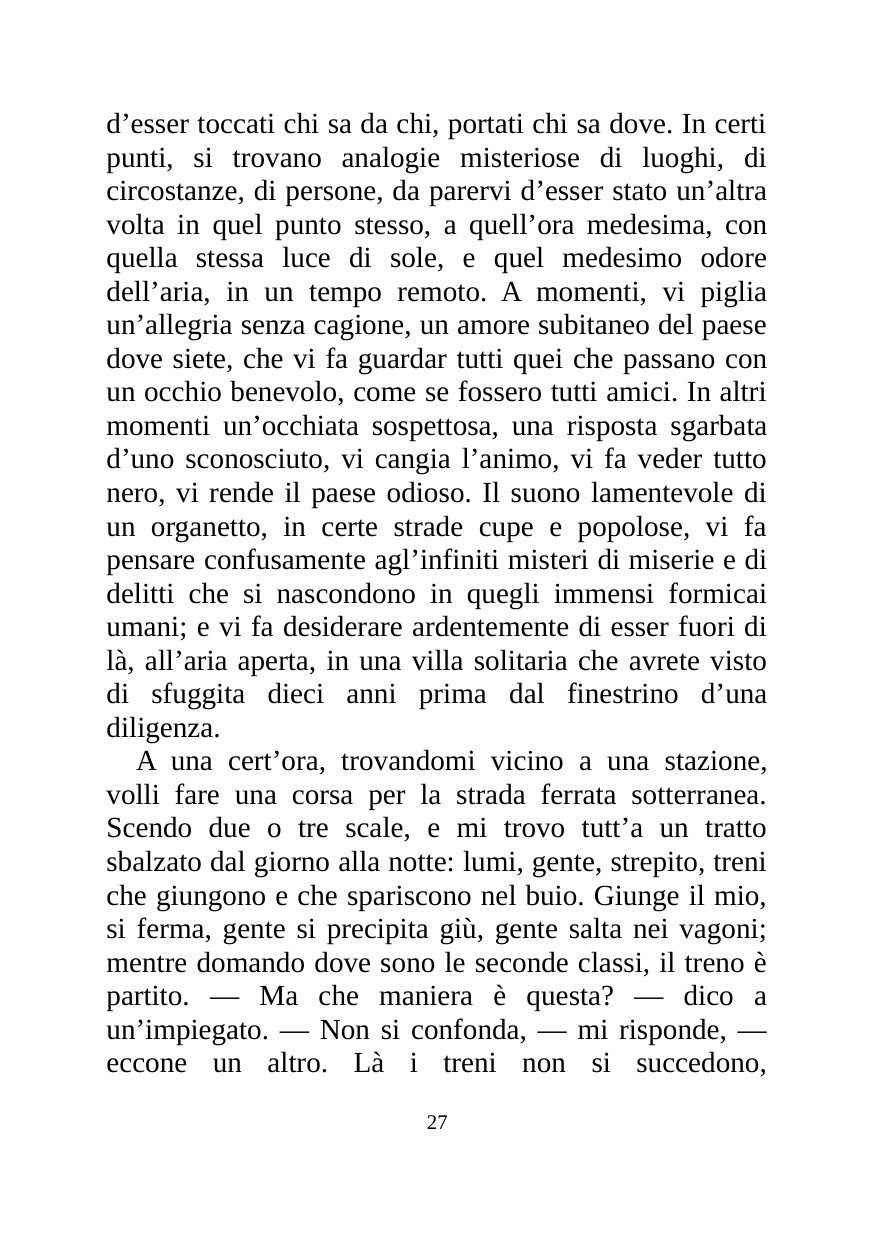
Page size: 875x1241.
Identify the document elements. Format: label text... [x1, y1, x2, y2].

text d’esser toccati chi sa da chi, portati chi sa dove. In certi punti, si trovano analogie misteriose di luoghi, di circostanze, di persone, da parervi d’esser stato un’altra volta in quel punto stesso, a quell’ora medesima, con quella stessa luce di sole, e quel medesimo odore dell’aria, in un tempo remoto. A momenti, vi piglia un’allegria senza cagione, un amore subitaneo del paese dove siete, che vi fa guardar tutti quei che passano con un occhio benevolo, come se fossero tutti amici. In altri momenti un’occhiata sospettosa, una risposta sgarbata d’uno sconosciuto, vi cangia l’animo, vi fa veder tutto nero, vi rende il paese odioso. Il suono lamentevole di un organetto, in certe strade cupe e popolose, vi fa pensare confusamente agl’infiniti misteri di miserie e di delitti che si nascondono in quegli immensi formicai umani; e vi fa desiderare ardentemente di esser fuori di là, all’aria aperta, in una villa solitaria che avrete visto di sfuggita dieci anni prima dal finestrino d’una diligenza. [106, 106, 768, 743]
text A una cert’ora, trovandomi vicino a una stazione, volli fare una corsa per la strada ferrata sotterranea. Scendo due o tre scale, e mi trovo tutt’a un tratto sbalzato dal giorno alla notte: lumi, gente, strepito, treni che giungono e che spariscono nel buio. Giunge il mio, si ferma, gente si precipita giù, gente salta nei vagoni; mentre domando dove sono le seconde classi, il treno è partito. — Ma che maniera è questa? — dico a un’impiegato. — Non si confonda, — mi risponde, — eccone un altro. Là i treni non si succedono, [106, 743, 768, 1079]
